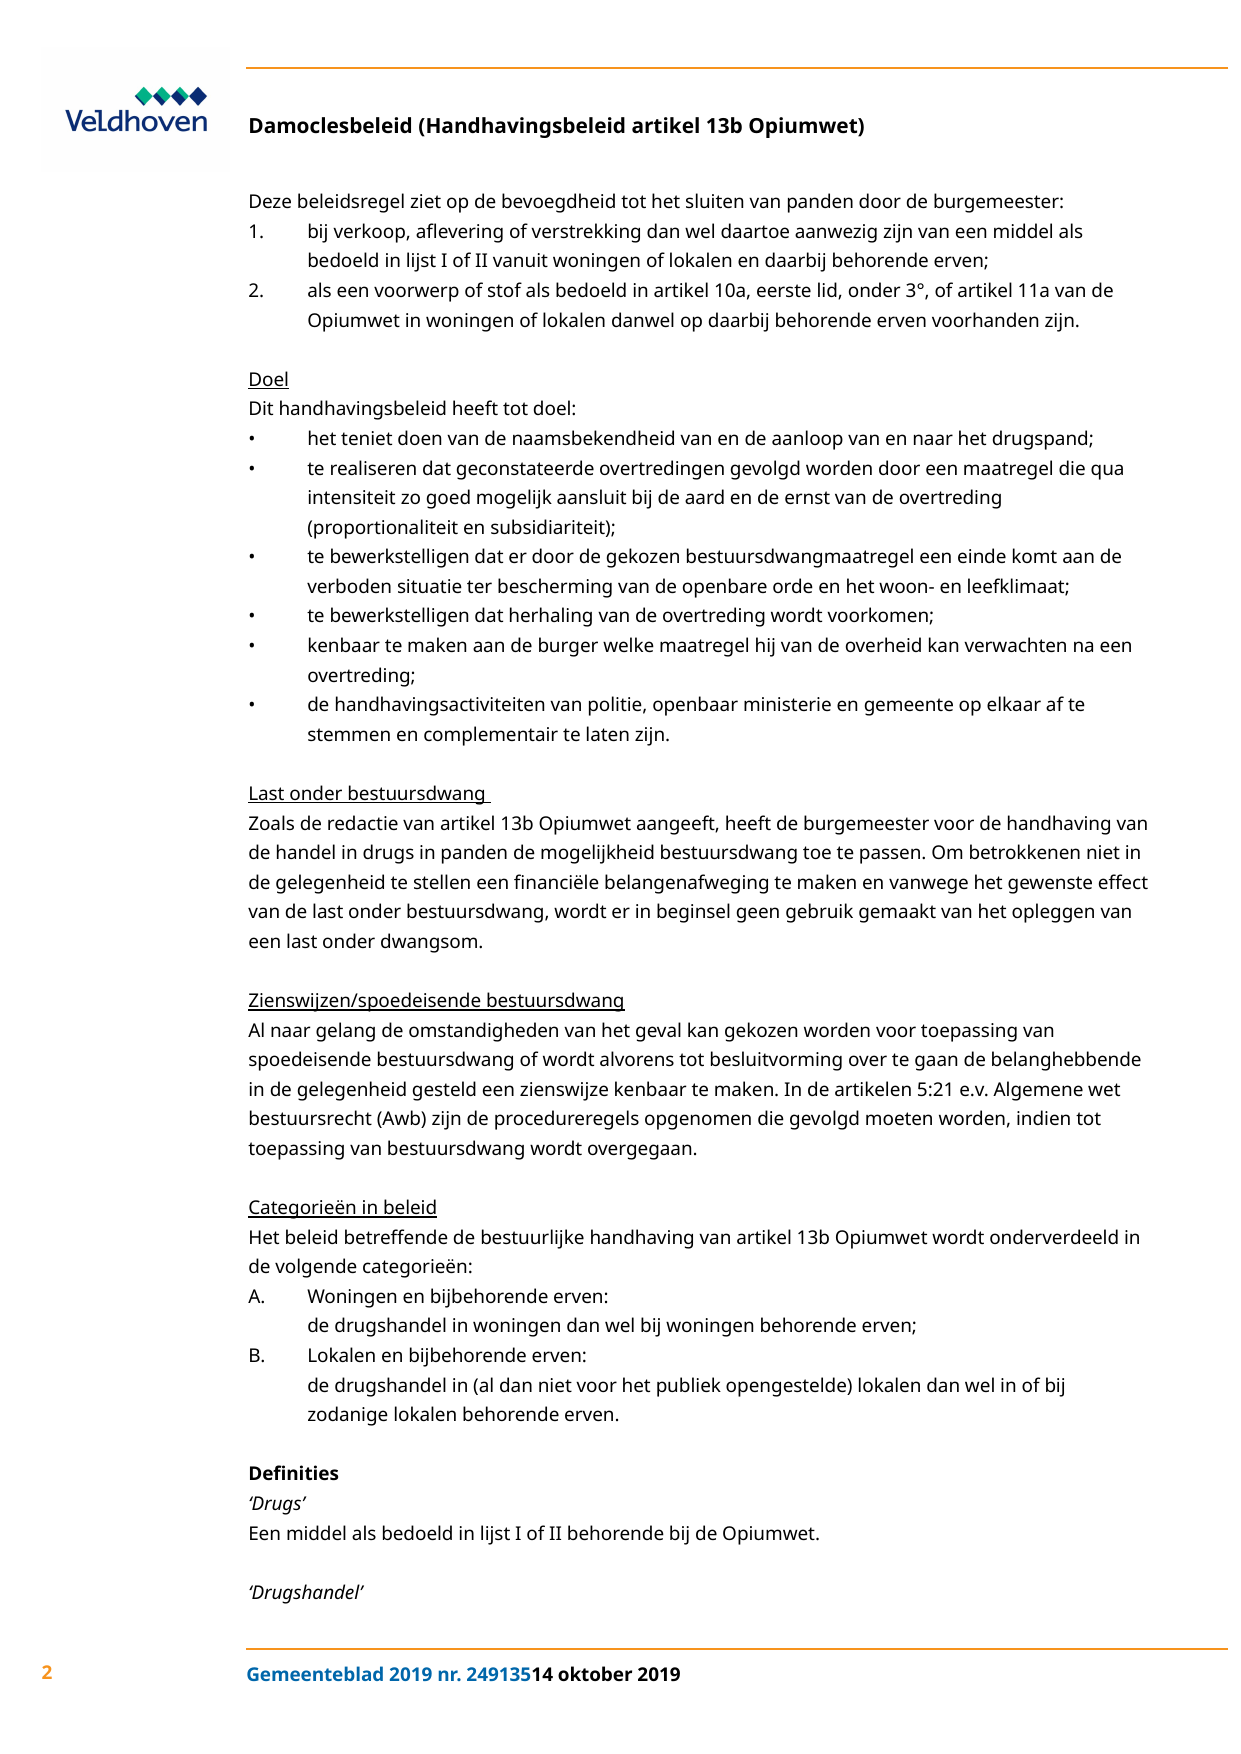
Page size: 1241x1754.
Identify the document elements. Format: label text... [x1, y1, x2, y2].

list bij verkoop, aflevering of verstrekking dan wel daartoe aanwezig zijn van een middel als bedoeld in lijst I of II vanuit woningen of lokalen en daarbij behorende erven; [248, 218, 1152, 273]
list als een voorwerp of stof als bedoeld in artikel 10a, eerste lid, onder 3°, of artikel 11a van de Opiumwet in woningen of lokalen danwel op daarbij behorende erven voorhanden zijn. [248, 277, 1152, 333]
text ‘Drugs’ [248, 1490, 1152, 1516]
list te realiseren dat geconstateerde overtredingen gevolgd worden door een maatregel die qua intensiteit zo goed mogelijk aansluit bij de aard en de ernst van de overtreding (proportionaliteit en subsidiariteit); [248, 455, 1152, 540]
text Last onder bestuursdwang [248, 780, 1152, 806]
list kenbaar te maken aan de burger welke maatregel hij van de overheid kan verwachten na een overtreding; [248, 632, 1152, 688]
list het teniet doen van de naamsbekendheid van en de aanloop van en naar het drugspand; [248, 425, 1152, 451]
text Zienswijzen/spoedeisende bestuursdwang [248, 987, 1152, 1013]
text Categorieën in beleid [248, 1194, 1152, 1220]
list de drugshandel in woningen dan wel bij woningen behorende erven; [248, 1313, 1152, 1338]
list te bewerkstelligen dat er door de gekozen bestuursdwangmaatregel een einde komt aan de verboden situatie ter bescherming van de openbare orde en het woon- en leefklimaat; [248, 543, 1152, 599]
text Zoals de redactie van artikel 13b Opiumwet aangeeft, heeft de burgemeester voor de handhaving van de handel in drugs in panden de mogelijkheid bestuursdwang toe te passen. Om betrokkenen niet in de gelegenheid te stellen een financiële belangenafweging te maken en vanwege het gewenste effect van de last onder bestuursdwang, wordt er in beginsel geen gebruik gemaakt van het opleggen van een last onder dwangsom. [248, 810, 1152, 954]
list Lokalen en bijbehorende erven: [248, 1342, 1152, 1368]
text ‘Drugshandel’ [248, 1579, 1152, 1605]
text Dit handhavingsbeleid heeft tot doel: [248, 396, 1152, 421]
text Het beleid betreffende de bestuurlijke handhaving van artikel 13b Opiumwet wordt onderverdeeld in de volgende categorieën: [248, 1224, 1152, 1279]
text Definities [248, 1461, 1152, 1486]
list te bewerkstelligen dat herhaling van de overtreding wordt voorkomen; [248, 603, 1152, 628]
text Al naar gelang de omstandigheden van het geval kan gekozen worden voor toepassing van spoedeisende bestuursdwang of wordt alvorens tot besluitvorming over te gaan de belanghebbende in de gelegenheid gesteld een zienswijze kenbaar te maken. In de artikelen 5:21 e.v. Algemene wet bestuursrecht (Awb) zijn de procedureregels opgenomen die gevolgd moeten worden, indien tot toepassing van bestuursdwang wordt overgegaan. [248, 1017, 1152, 1161]
text Damoclesbeleid (Handhavingsbeleid artikel 13b Opiumwet) [248, 111, 1152, 139]
text Een middel als bedoeld in lijst I of II behorende bij de Opiumwet. [248, 1520, 1152, 1546]
list Woningen en bijbehorende erven: [248, 1283, 1152, 1309]
text Deze beleidsregel ziet op de bevoegdheid tot het sluiten van panden door de burgemeester: [248, 188, 1152, 214]
text Doel [248, 366, 1152, 392]
picture [41, 47, 231, 172]
list de handhavingsactiviteiten van politie, openbaar ministerie en gemeente op elkaar af te stemmen en complementair te laten zijn. [248, 691, 1152, 747]
list de drugshandel in (al dan niet voor het publiek opengestelde) lokalen dan wel in of bij zodanige lokalen behorende erven. [248, 1372, 1152, 1427]
